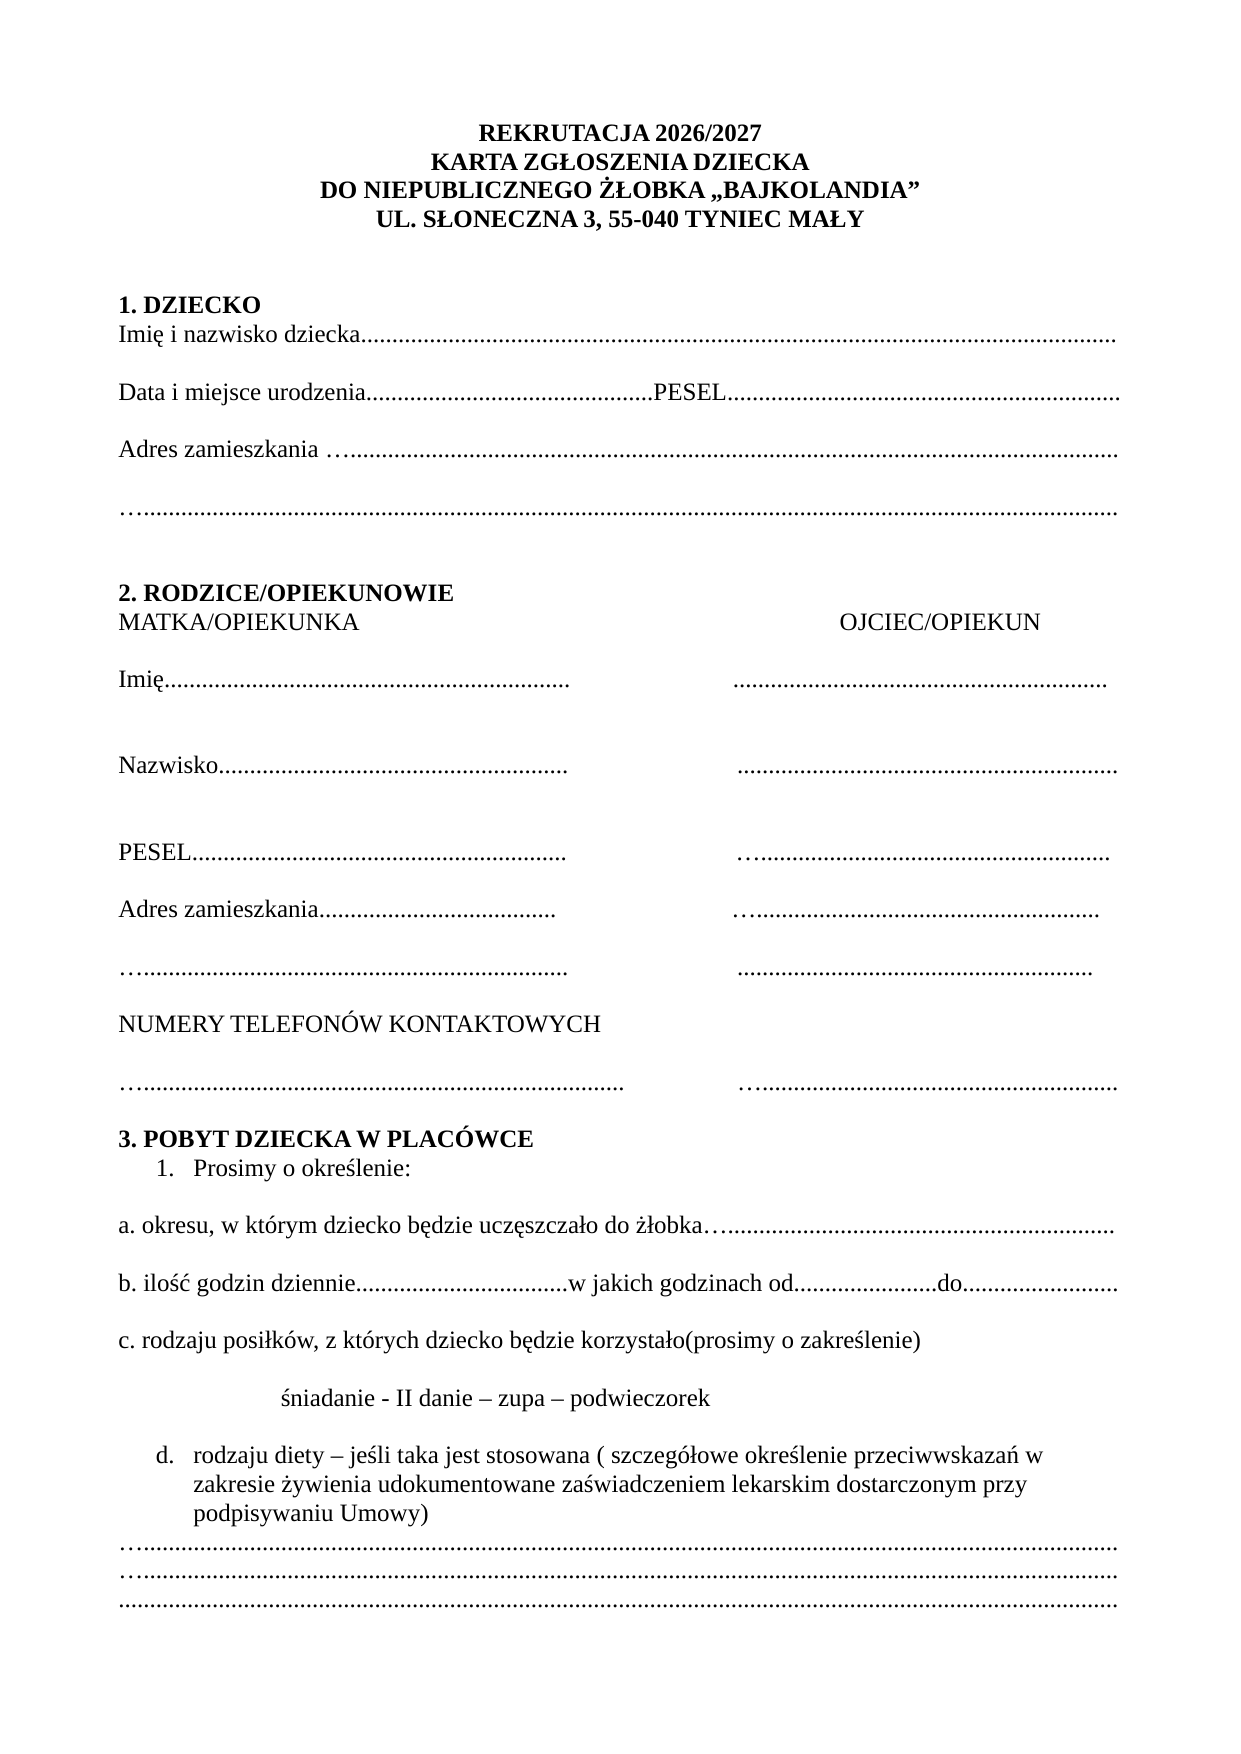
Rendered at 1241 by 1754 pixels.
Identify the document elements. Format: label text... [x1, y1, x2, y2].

text …............................................................................................................................................................ [118, 492, 1122, 521]
text REKRUTACJA 2026/2027 [118, 118, 1122, 147]
list rodzaju diety – jeśli taka jest stosowana ( szczegółowe określenie przeciwwskazań w zakresie żywienia udokumentowane zaświadczeniem lekarskim dostarczonym przy podpisywaniu Umowy) [156, 1441, 1122, 1527]
text 3. POBYT DZIECKA W PLACÓWCE [118, 1124, 1122, 1153]
text ….................................................................... ......................................................... [118, 952, 1122, 981]
text UL. SŁONECZNA 3, 55-040 TYNIEC MAŁY [118, 204, 1122, 233]
text Imię i nazwisko dziecka......................................................................................................................... [118, 319, 1122, 348]
text Adres zamieszkania …........................................................................................................................... [118, 434, 1122, 463]
list Prosimy o określenie: [156, 1153, 1122, 1182]
text c. rodzaju posiłków, z których dziecko będzie korzystało(prosimy o zakreślenie) [118, 1326, 1122, 1354]
text PESEL............................................................ …........................................................ [118, 837, 1122, 866]
text b. ilość godzin dziennie..................................w jakich godzinach od.......................do......................... [118, 1268, 1122, 1297]
text KARTA ZGŁOSZENIA DZIECKA [118, 147, 1122, 176]
text Adres zamieszkania...................................... …....................................................... [118, 894, 1122, 923]
text MATKA/OPIEKUNKA OJCIEC/OPIEKUN [118, 607, 1122, 636]
text Imię................................................................. ............................................................ [118, 664, 1122, 693]
text …............................................................................................................................................................................................................................................................................................................................ [118, 1556, 1122, 1613]
text …............................................................................. …......................................................... [118, 1067, 1122, 1096]
text DO NIEPUBLICZNEGO ŻŁOBKA „BAJKOLANDIA” [118, 176, 1122, 204]
text 2. RODZICE/OPIEKUNOWIE [118, 578, 1122, 607]
text Nazwisko........................................................ ............................................................. [118, 751, 1122, 779]
text …............................................................................................................................................................ [118, 1527, 1122, 1556]
text a. okresu, w którym dziecko będzie uczęszczało do żłobka….............................................................. [118, 1211, 1122, 1239]
text NUMERY TELEFONÓW KONTAKTOWYCH [118, 1009, 1122, 1038]
text śniadanie - II danie – zupa – podwieczorek [118, 1383, 1122, 1412]
text Data i miejsce urodzenia..............................................PESEL............................................................... [118, 377, 1122, 406]
text 1. DZIECKO [118, 291, 1122, 319]
